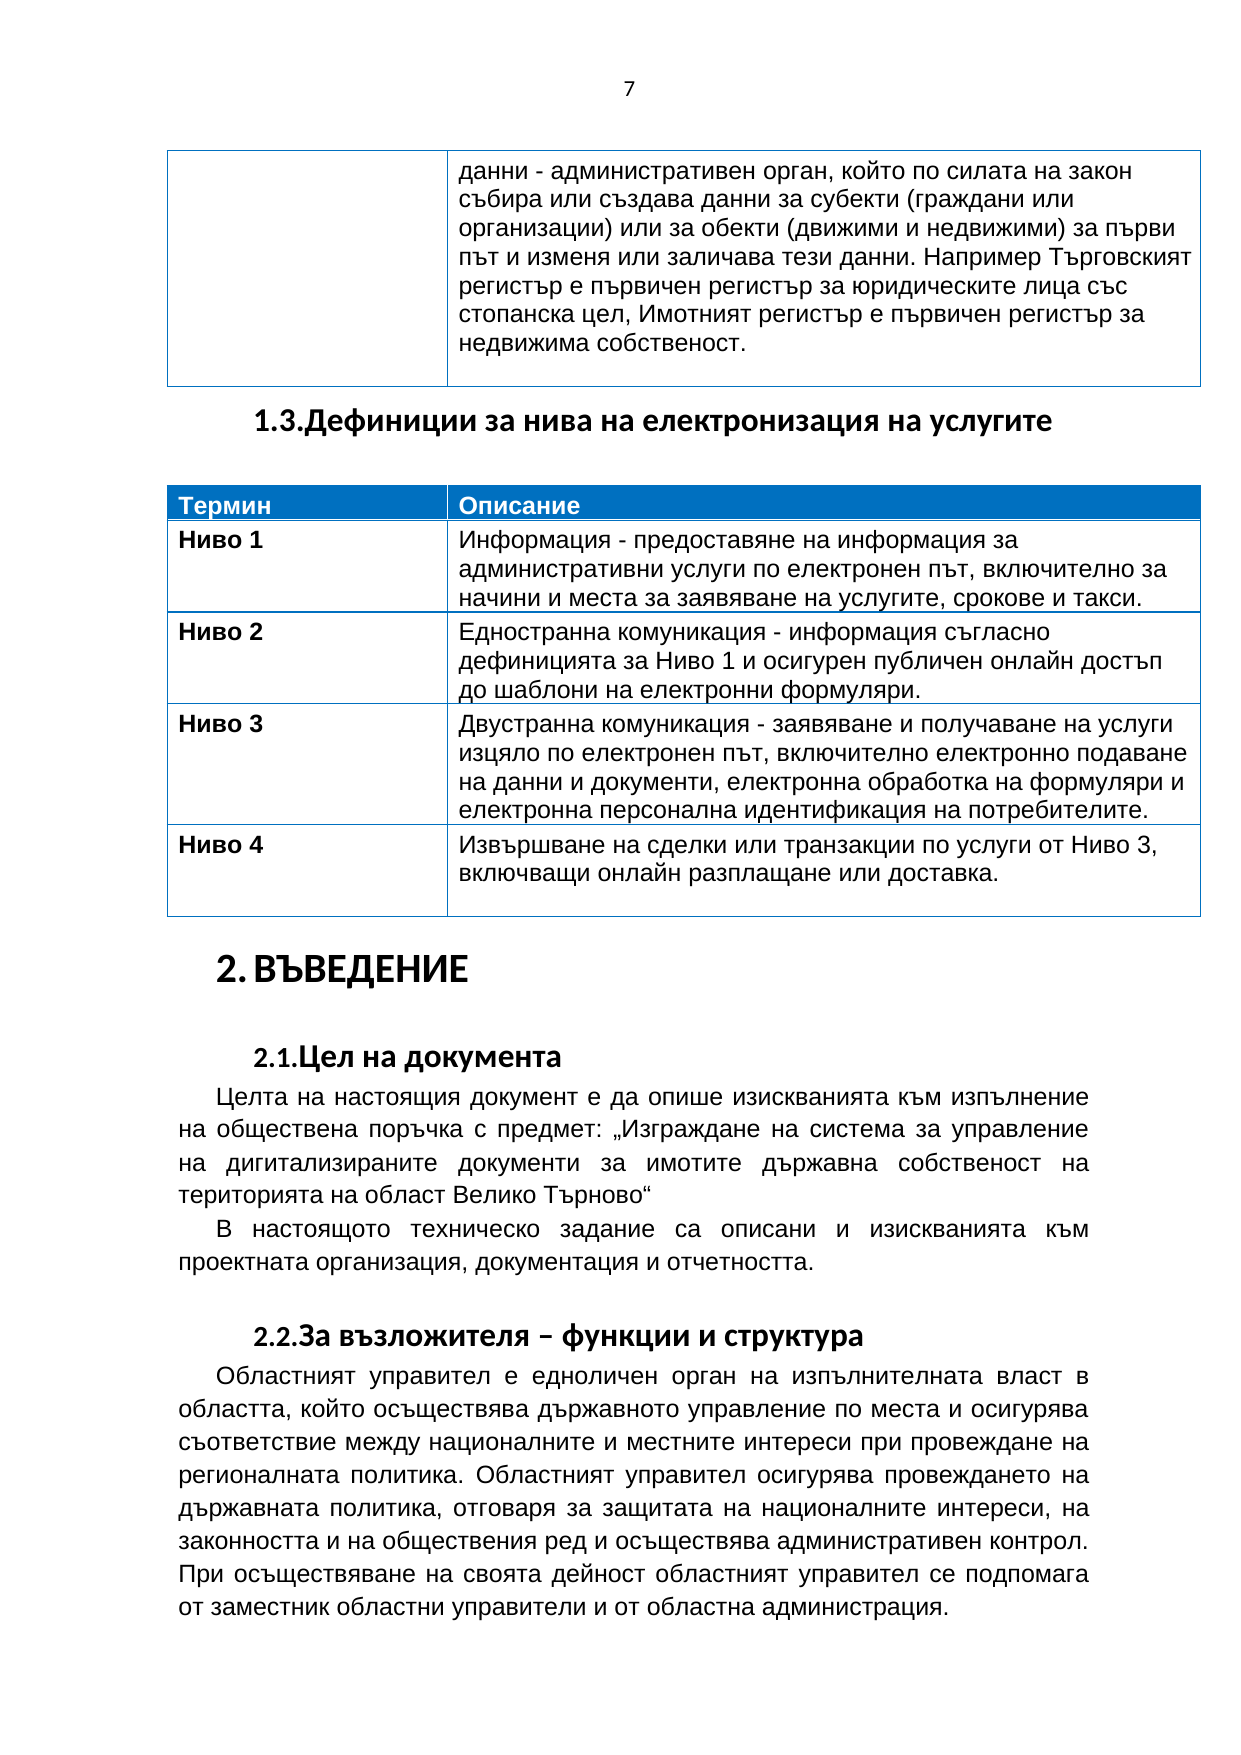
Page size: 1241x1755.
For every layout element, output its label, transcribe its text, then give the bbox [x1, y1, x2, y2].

table_cell Ниво 1 [168, 521, 447, 611]
table_cell Информация - предоставяне на информация за административни услуги по електронен път, включително за начини и места за заявяване на услугите, срокове и такси. [448, 521, 1200, 611]
text Целта на настоящия документ е да опише изискванията към изпълнение на обществена поръчка с предмет: „Изграждане на система за управление на дигитализираните документи за имотите държавна собственост на територията на област Велико Търново“ [178, 1081, 1090, 1209]
text В настоящото техническо задание са описани и изискванията към проектната организация, документация и отчетността. [178, 1213, 1090, 1275]
table_header Описание [448, 486, 1200, 519]
list За възложителя – функции и структура [253, 1314, 1090, 1355]
table_cell [168, 151, 447, 386]
table_cell Ниво 2 [168, 613, 447, 703]
table_cell Ниво 3 [168, 704, 447, 824]
table_cell данни - административен орган, който по силата на закон събира или създава данни за субекти (граждани или организации) или за обекти (движими и недвижими) за първи път и изменя или заличава тези данни. Например Търговският регистър е първичен регистър за юридическите лица със стопанска цел, Имотният регистър е първичен регистър за недвижима собственост. [448, 151, 1200, 386]
list Цел на документа [253, 1035, 1090, 1075]
table_header Термин [168, 486, 447, 519]
table_cell Двустранна комуникация - заявяване и получаване на услуги изцяло по електронен път, включително електронно подаване на данни и документи, електронна обработка на формуляри и електронна персонална идентификация на потребителите. [448, 704, 1200, 824]
table_cell Ниво 4 [168, 825, 447, 916]
table_cell Извършване на сделки или транзакции по услуги от Ниво 3, включващи онлайн разплащане или доставка. [448, 825, 1200, 916]
table_cell Едностранна комуникация - информация съгласно дефиницията за Ниво 1 и осигурен публичен онлайн достъп до шаблони на електронни формуляри. [448, 613, 1200, 703]
list Дефиниции за нива на електронизация на услугите [253, 399, 1090, 440]
list ВЪВЕДЕНИЕ [216, 942, 1090, 993]
text Областният управител е едноличен орган на изпълнителната власт в областта, който осъществява държавното управление по места и осигурява съответствие между националните и местните интереси при провеждане на регионалната политика. Областният управител осигурява провеждането на държавната политика, отговаря за защитата на националните интереси, на законността и на обществения ред и осъществява административен контрол. При осъществяване на своята дейност областният управител се подпомага от заместник областни управители и от областна администрация. [178, 1361, 1090, 1621]
